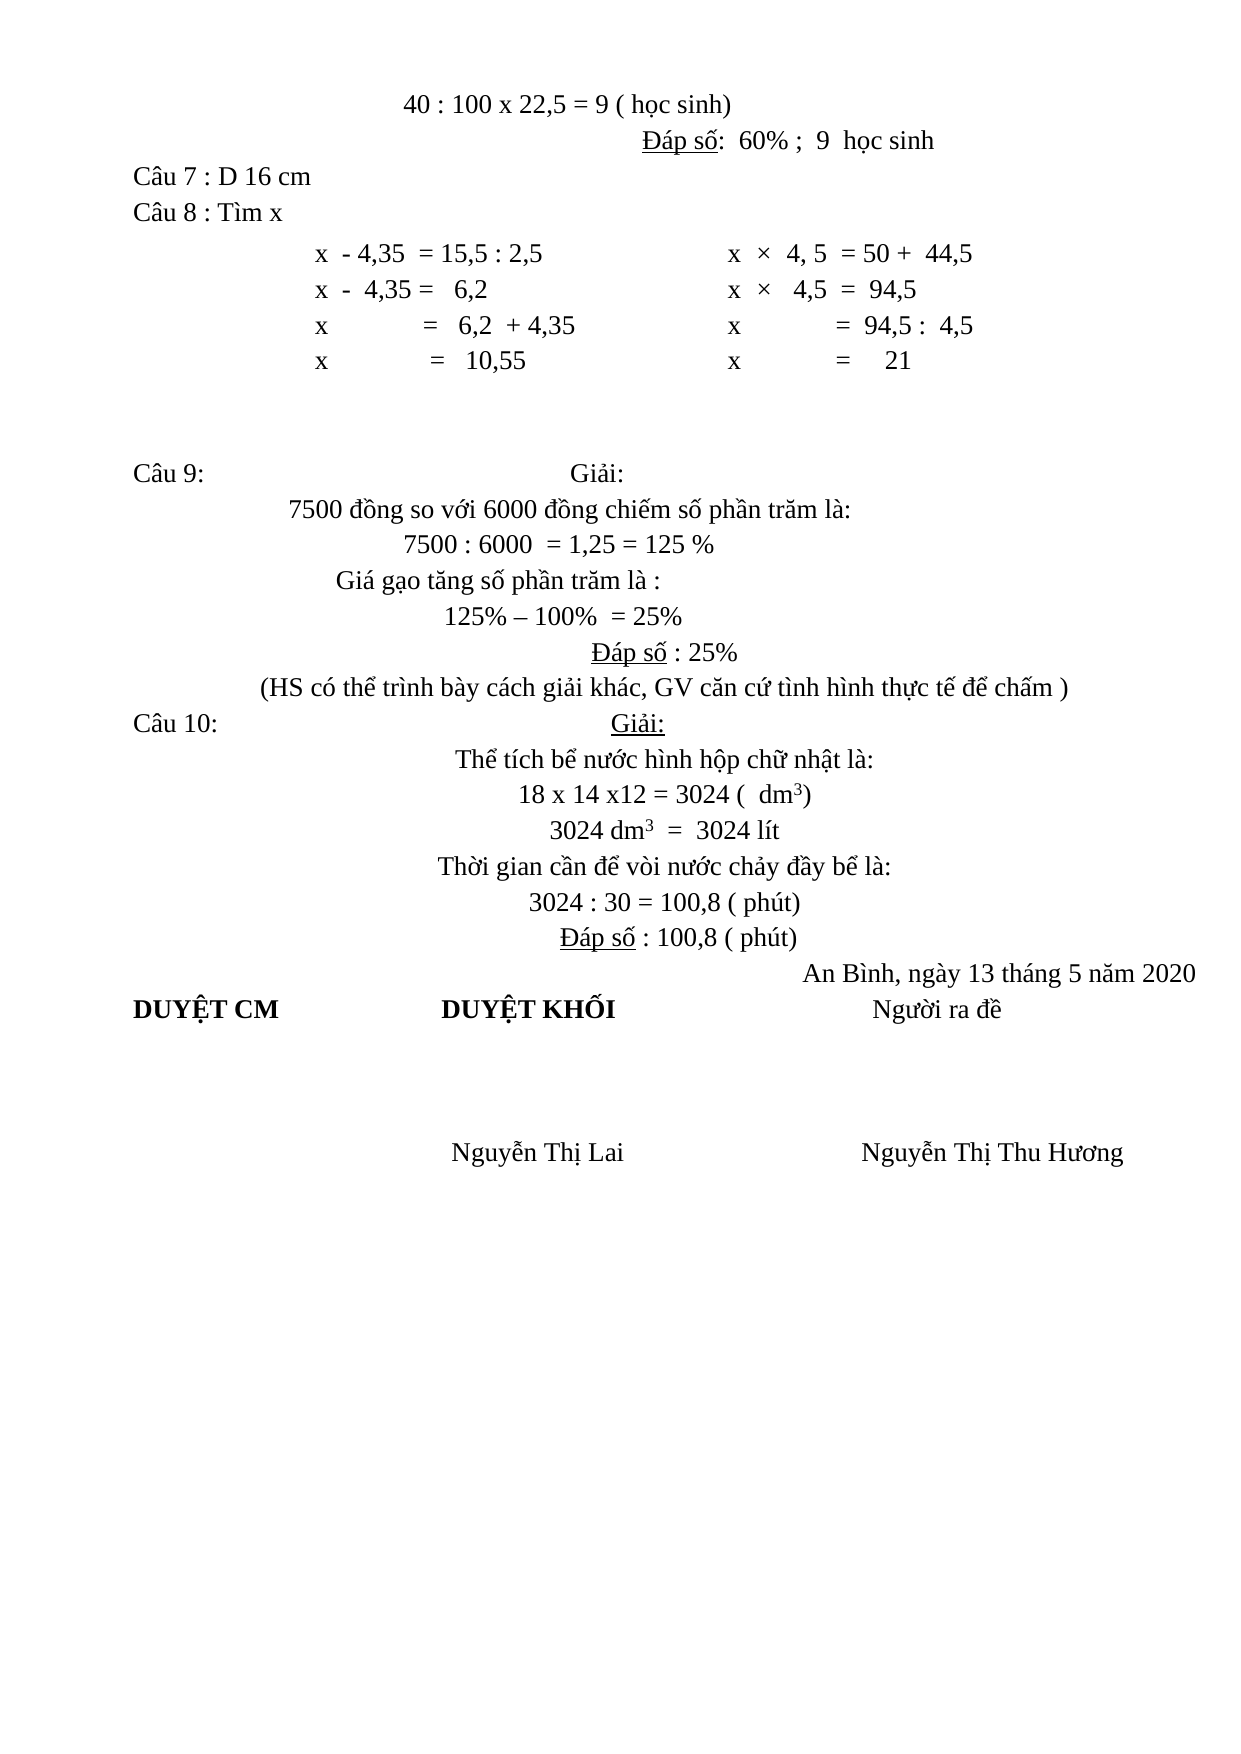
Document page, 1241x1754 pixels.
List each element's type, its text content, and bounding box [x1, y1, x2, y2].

text Câu 10: Giải: [133, 707, 1196, 738]
text 7500 : 6000 = 1,25 = 125 % [133, 528, 1196, 560]
text 125% – 100% = 25% [133, 600, 1196, 631]
text Đáp số : 25% [133, 636, 1196, 667]
text Câu 8 : Tìm x [133, 196, 1196, 227]
text 18 x 14 x12 = 3024 ( dm3) [133, 779, 1196, 810]
text Thể tích bể nước hình hộp chữ nhật là: [133, 743, 1196, 774]
text DUYỆT CM DUYỆT KHỐI Người ra đề [133, 993, 1196, 1024]
text Thời gian cần để vòi nước chảy đầy bể là: [133, 850, 1196, 881]
text Đáp số : 100,8 ( phút) [133, 922, 1196, 953]
text Giá gạo tăng số phần trăm là : [133, 564, 1196, 595]
text Đáp số: 60% ; 9 học sinh [133, 124, 1196, 156]
text 3024 dm3 = 3024 lít [133, 814, 1196, 846]
text 40 : 100 x 22,5 = 9 ( học sinh) [133, 89, 1196, 120]
text 7500 đồng so với 6000 đồng chiếm số phần trăm là: [133, 493, 1196, 524]
text Nguyễn Thị Lai Nguyễn Thị Thu Hương [133, 1136, 1196, 1167]
table_header x × 4, 5 = 50 + 44,5 x × 4,5 = 94,5 x = 94,5 : 4,5 x = 21 [627, 232, 1067, 386]
text 3024 : 30 = 100,8 ( phút) [133, 886, 1196, 917]
text Câu 9: Giải: [133, 457, 1196, 488]
table_header x - 4,35 = 15,5 : 2,5 x - 4,35 = 6,2 x = 6,2 + 4,35 x = 10,55 [194, 232, 627, 386]
text An Bình, ngày 13 tháng 5 năm 2020 [133, 957, 1196, 988]
text (HS có thể trình bày cách giải khác, GV căn cứ tình hình thực tế để chấm ) [133, 671, 1196, 703]
text Câu 7 : D 16 cm [133, 160, 1196, 191]
